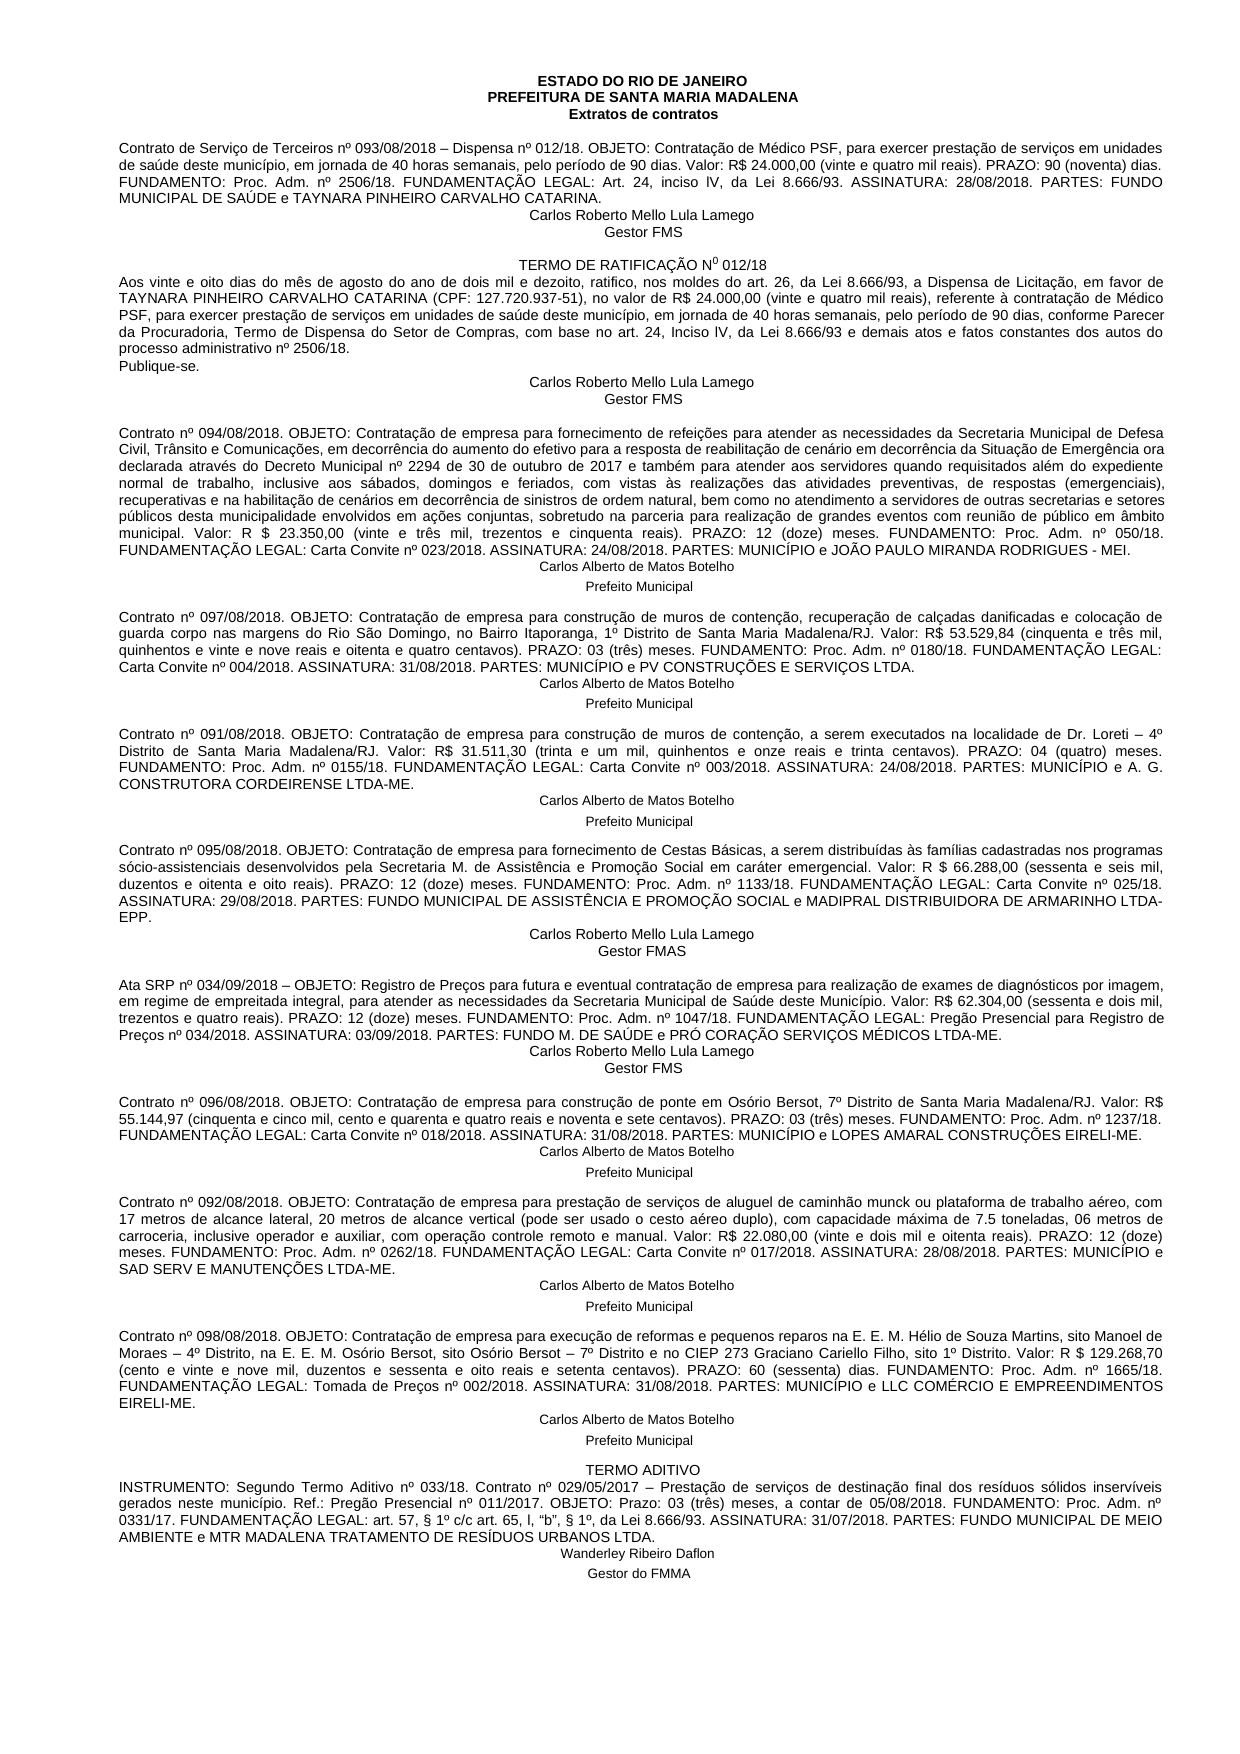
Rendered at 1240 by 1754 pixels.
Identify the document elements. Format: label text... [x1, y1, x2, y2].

text Aos vinte e oito dias do mês de agosto do ano de dois mil e dezoito, ratifico, nos moldes do art. 26, da Lei 8.666/93, a Dispensa de Licitação, em favor de TAYNARA PINHEIRO CARVALHO CATARINA (CPF: 127.720.937-51), no valor de R$ 24.000,00 (vinte e quatro mil reais), referente à contratação de Médico PSF, para exercer prestação de serviços em unidades de saúde deste município, em jornada de 40 horas semanais, pelo período de 90 dias, conforme Parecer da Procuradoria, Termo de Dispensa do Setor de Compras, com base no art. 24, Inciso lV, da Lei 8.666/93 e demais atos e fatos constantes dos autos do processo administrativo nº 2506/18. [119, 274, 1167, 357]
text Carlos Alberto de Matos Botelho Prefeito Municipal [539, 1412, 746, 1448]
text Contrato nº 095/08/2018. OBJETO: Contratação de empresa para fornecimento de Cestas Básicas, a serem distribuídas às famílias cadastradas nos programas sócio-assistenciais desenvolvidos pela Secretaria M. de Assistência e Promoção Social em caráter emergencial. Valor: R $ 66.288,00 (sessenta e seis mil, duzentos e oitenta e oito reais). PRAZO: 12 (doze) meses. FUNDAMENTO: Proc. Adm. nº 1133/18. FUNDAMENTAÇÃO LEGAL: Carta Convite nº 025/18. ASSINATURA: 29/08/2018. PARTES: FUNDO MUNICIPAL DE ASSISTÊNCIA E PROMOÇÃO SOCIAL e MADIPRAL DISTRIBUIDORA DE ARMARINHO LTDA-EPP. [119, 842, 1164, 926]
text TERMO DE RATIFICAÇÃO N0 012/18 [519, 254, 1167, 274]
text Carlos Alberto de Matos Botelho Prefeito Municipal [539, 1278, 746, 1314]
text Carlos Roberto Mello Lula Lamego [529, 207, 1167, 223]
text Ata SRP nº 034/09/2018 – OBJETO: Registro de Preços para futura e eventual contratação de empresa para realização de exames de diagnósticos por imagem, em regime de empreitada integral, para atender as necessidades da Secretaria Municipal de Saúde deste Município. Valor: R$ 62.304,00 (sessenta e dois mil, trezentos e quatro reais). PRAZO: 12 (doze) meses. FUNDAMENTO: Proc. Adm. nº 1047/18. FUNDAMENTAÇÃO LEGAL: Pregão Presencial para Registro de Preços nº 034/2018. ASSINATURA: 03/09/2018. PARTES: FUNDO M. DE SAÚDE e PRÓ CORAÇÃO SERVIÇOS MÉDICOS LTDA-ME. [119, 976, 1167, 1043]
text Carlos Alberto de Matos Botelho Prefeito Municipal [539, 558, 746, 595]
text Extratos de contratos [569, 106, 1167, 123]
text Carlos Alberto de Matos Botelho Prefeito Municipal [539, 792, 746, 829]
text PREFEITURA DE SANTA MARIA MADALENA [487, 89, 1167, 106]
text Wanderley Ribeiro Daflon Gestor do FMMA [560, 1546, 725, 1582]
text Gestor FMS [604, 391, 1167, 407]
text INSTRUMENTO: Segundo Termo Aditivo nº 033/18. Contrato nº 029/05/2017 – Prestação de serviços de destinação final dos resíduos sólidos inservíveis gerados neste município. Ref.: Pregão Presencial nº 011/2017. OBJETO: Prazo: 03 (três) meses, a contar de 05/08/2018. FUNDAMENTO: Proc. Adm. nº 0331/17. FUNDAMENTAÇÃO LEGAL: art. 57, § 1º c/c art. 65, l, “b”, § 1º, da Lei 8.666/93. ASSINATURA: 31/07/2018. PARTES: FUNDO MUNICIPAL DE MEIO AMBIENTE e MTR MADALENA TRATAMENTO DE RESÍDUOS URBANOS LTDA. [119, 1478, 1164, 1546]
text ESTADO DO RIO DE JANEIRO [537, 72, 1167, 89]
text Publique-se. [119, 357, 1167, 374]
text Gestor FMS [604, 223, 1167, 240]
text Contrato de Serviço de Terceiros nº 093/08/2018 – Dispensa nº 012/18. OBJETO: Contratação de Médico PSF, para exercer prestação de serviços em unidades de saúde deste município, em jornada de 40 horas semanais, pelo período de 90 dias. Valor: R$ 24.000,00 (vinte e quatro mil reais). PRAZO: 90 (noventa) dias. FUNDAMENTO: Proc. Adm. nº 2506/18. FUNDAMENTAÇÃO LEGAL: Art. 24, inciso lV, da Lei 8.666/93. ASSINATURA: 28/08/2018. PARTES: FUNDO MUNICIPAL DE SAÚDE e TAYNARA PINHEIRO CARVALHO CATARINA. [119, 140, 1164, 207]
text Contrato nº 097/08/2018. OBJETO: Contratação de empresa para construção de muros de contenção, recuperação de calçadas danificadas e colocação de guarda corpo nas margens do Rio São Domingo, no Bairro Itaporanga, 1º Distrito de Santa Maria Madalena/RJ. Valor: R$ 53.529,84 (cinquenta e três mil, quinhentos e vinte e nove reais e oitenta e quatro centavos). PRAZO: 03 (três) meses. FUNDAMENTO: Proc. Adm. nº 0180/18. FUNDAMENTAÇÃO LEGAL: Carta Convite nº 004/2018. ASSINATURA: 31/08/2018. PARTES: MUNICÍPIO e PV CONSTRUÇÕES E SERVIÇOS LTDA. [119, 608, 1164, 676]
text Gestor FMS [604, 1060, 1167, 1077]
text Contrato nº 098/08/2018. OBJETO: Contratação de empresa para execução de reformas e pequenos reparos na E. E. M. Hélio de Souza Martins, sito Manoel de Moraes – 4º Distrito, na E. E. M. Osório Bersot, sito Osório Bersot – 7º Distrito e no CIEP 273 Graciano Cariello Filho, sito 1º Distrito. Valor: R $ 129.268,70 (cento e vinte e nove mil, duzentos e sessenta e oito reais e setenta centavos). PRAZO: 60 (sessenta) dias. FUNDAMENTO: Proc. Adm. nº 1665/18. FUNDAMENTAÇÃO LEGAL: Tomada de Preços nº 002/2018. ASSINATURA: 31/08/2018. PARTES: MUNICÍPIO e LLC COMÉRCIO E EMPREENDIMENTOS EIRELI-ME. [119, 1328, 1164, 1412]
text TERMO ADITIVO [585, 1462, 1167, 1478]
text Contrato nº 096/08/2018. OBJETO: Contratação de empresa para construção de ponte em Osório Bersot, 7º Distrito de Santa Maria Madalena/RJ. Valor: R$ 55.144,97 (cinquenta e cinco mil, cento e quarenta e quatro reais e noventa e sete centavos). PRAZO: 03 (três) meses. FUNDAMENTO: Proc. Adm. nº 1237/18. FUNDAMENTAÇÃO LEGAL: Carta Convite nº 018/2018. ASSINATURA: 31/08/2018. PARTES: MUNICÍPIO e LOPES AMARAL CONSTRUÇÕES EIRELI-ME. [119, 1093, 1164, 1144]
text Carlos Alberto de Matos Botelho Prefeito Municipal [539, 676, 746, 712]
text Carlos Alberto de Matos Botelho Prefeito Municipal [539, 1144, 746, 1180]
text Carlos Roberto Mello Lula Lamego [529, 374, 1167, 391]
text Contrato nº 091/08/2018. OBJETO: Contratação de empresa para construção de muros de contenção, a serem executados na localidade de Dr. Loreti – 4º Distrito de Santa Maria Madalena/RJ. Valor: R$ 31.511,30 (trinta e um mil, quinhentos e onze reais e trinta centavos). PRAZO: 04 (quatro) meses. FUNDAMENTO: Proc. Adm. nº 0155/18. FUNDAMENTAÇÃO LEGAL: Carta Convite nº 003/2018. ASSINATURA: 24/08/2018. PARTES: MUNICÍPIO e A. G. CONSTRUTORA CORDEIRENSE LTDA-ME. [119, 725, 1164, 792]
text Carlos Roberto Mello Lula Lamego [529, 1043, 1167, 1060]
text Carlos Roberto Mello Lula Lamego [529, 926, 1167, 943]
text Contrato nº 092/08/2018. OBJETO: Contratação de empresa para prestação de serviços de aluguel de caminhão munck ou plataforma de trabalho aéreo, com 17 metros de alcance lateral, 20 metros de alcance vertical (pode ser usado o cesto aéreo duplo), com capacidade máxima de 7.5 toneladas, 06 metros de carroceria, inclusive operador e auxiliar, com operação controle remoto e manual. Valor: R$ 22.080,00 (vinte e dois mil e oitenta reais). PRAZO: 12 (doze) meses. FUNDAMENTO: Proc. Adm. nº 0262/18. FUNDAMENTAÇÃO LEGAL: Carta Convite nº 017/2018. ASSINATURA: 28/08/2018. PARTES: MUNICÍPIO e SAD SERV E MANUTENÇÕES LTDA-ME. [119, 1194, 1164, 1278]
text Gestor FMAS [598, 943, 1167, 959]
text Contrato nº 094/08/2018. OBJETO: Contratação de empresa para fornecimento de refeições para atender as necessidades da Secretaria Municipal de Defesa Civil, Trânsito e Comunicações, em decorrência do aumento do efetivo para a resposta de reabilitação de cenário em decorrência da Situação de Emergência ora declarada através do Decreto Municipal nº 2294 de 30 de outubro de 2017 e também para atender aos servidores quando requisitados além do expediente normal de trabalho, inclusive aos sábados, domingos e feriados, com vistas às realizações das atividades preventivas, de respostas (emergenciais), recuperativas e na habilitação de cenários em decorrência de sinistros de ordem natural, bem como no atendimento a servidores de outras secretarias e setores públicos desta municipalidade envolvidos em ações conjuntas, sobretudo na parceria para realização de grandes eventos com reunião de público em âmbito municipal. Valor: R $ 23.350,00 (vinte e três mil, trezentos e cinquenta reais). PRAZO: 12 (doze) meses. FUNDAMENTO: Proc. Adm. nº 050/18. FUNDAMENTAÇÃO LEGAL: Carta Convite nº 023/2018. ASSINATURA: 24/08/2018. PARTES: MUNICÍPIO e JOÃO PAULO MIRANDA RODRIGUES - MEI. [119, 424, 1167, 558]
